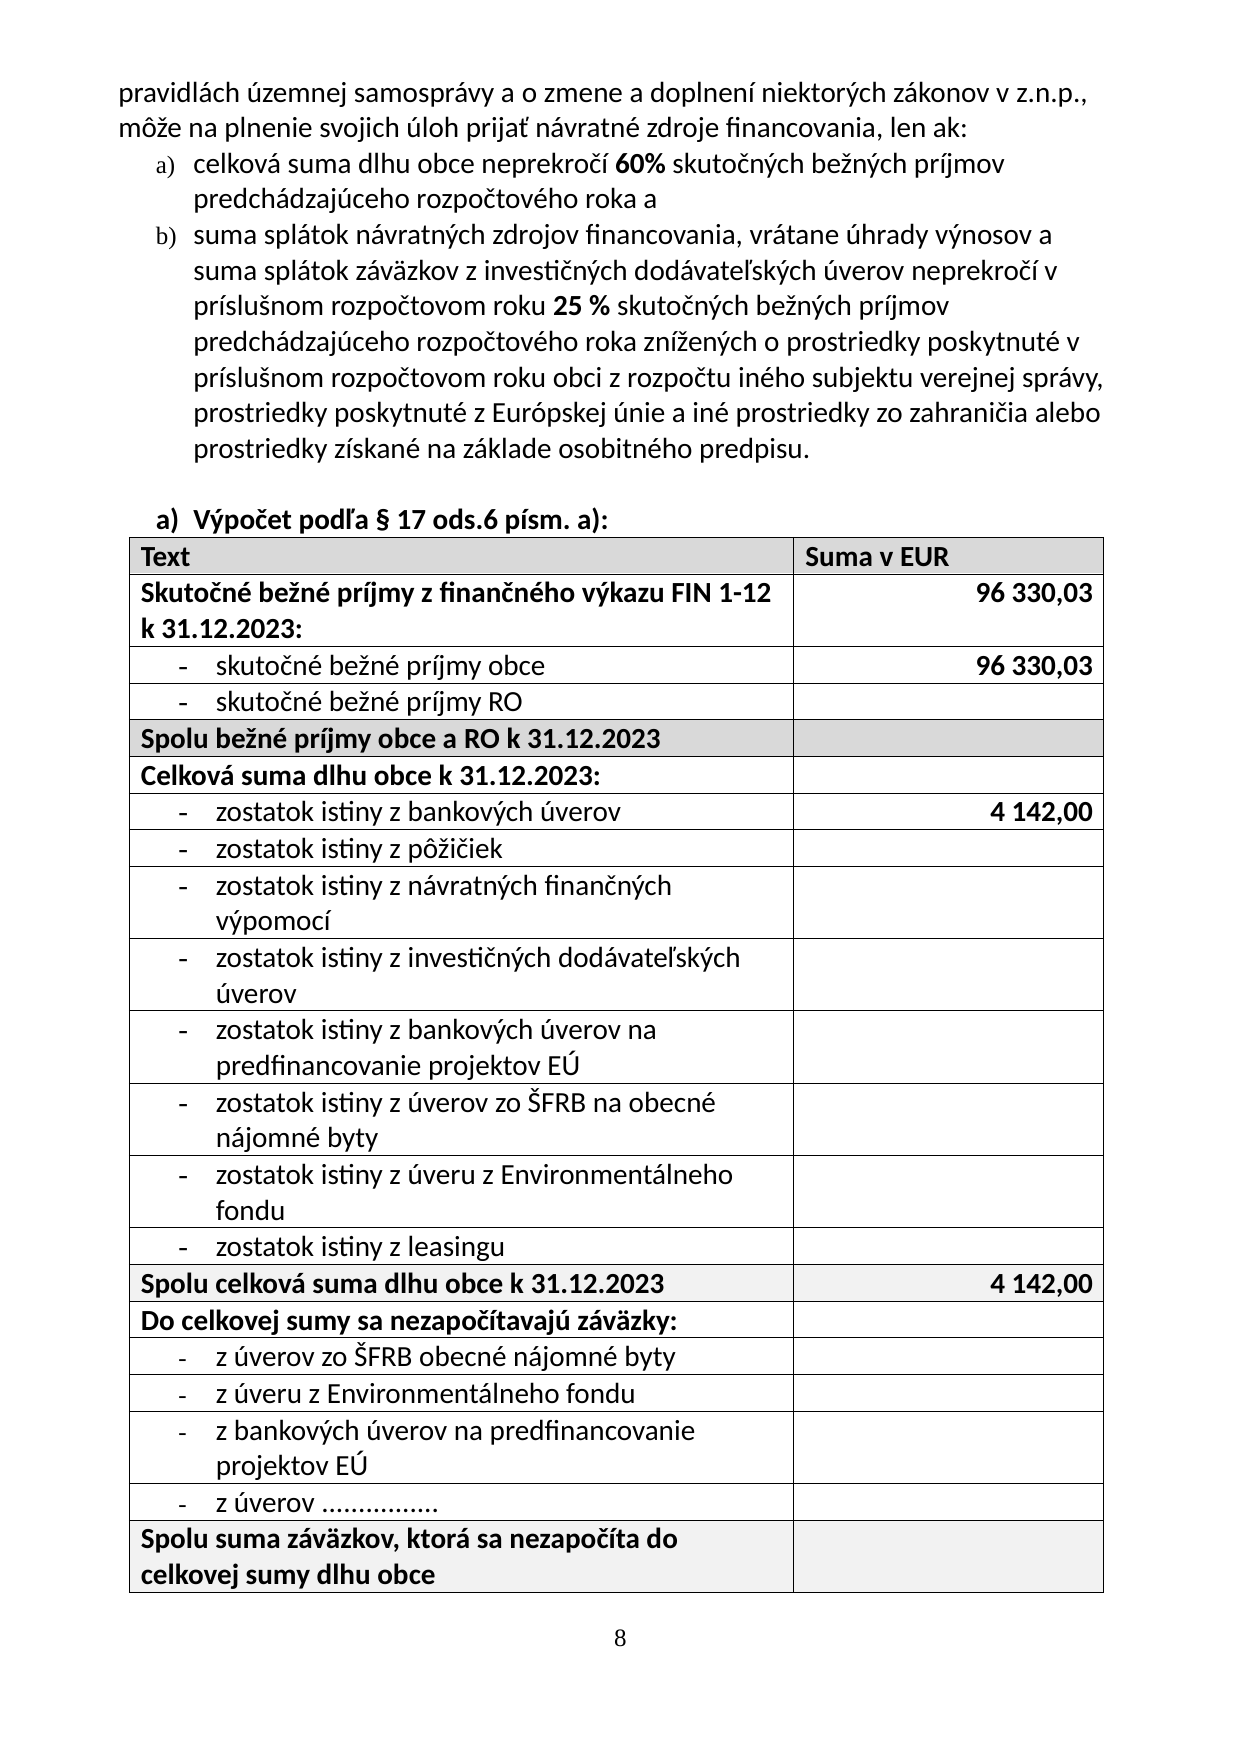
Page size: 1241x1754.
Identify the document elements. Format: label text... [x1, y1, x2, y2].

table_cell [794, 867, 1103, 938]
table_cell Celková suma dlhu obce k 31.12.2023: [130, 757, 793, 792]
table_cell Spolu celková suma dlhu obce k 31.12.2023 [130, 1265, 793, 1301]
table_cell Do celkovej sumy sa nezapočítavajú záväzky: [130, 1302, 793, 1337]
table_cell z úverov zo ŠFRB obecné nájomné byty [130, 1338, 793, 1374]
table_cell [794, 830, 1103, 866]
table_cell zostatok istiny z pôžičiek [130, 830, 793, 866]
table_cell [794, 1521, 1103, 1592]
table_cell [794, 1484, 1103, 1519]
table_cell [794, 684, 1103, 719]
table_cell 96 330,03 [794, 575, 1103, 646]
table_cell Spolu bežné príjmy obce a RO k 31.12.2023 [130, 720, 793, 756]
list suma splátok návratných zdrojov financovania, vrátane úhrady výnosov a suma splátok záväzkov z investičných dodávateľských úverov neprekročí v príslušnom rozpočtovom roku 25 % skutočných bežných príjmov predchádzajúceho rozpočtového roka znížených o prostriedky poskytnuté v príslušnom rozpočtovom roku obci z rozpočtu iného subjektu verejnej správy, prostriedky poskytnuté z Európskej únie a iné prostriedky zo zahraničia alebo prostriedky získané na základe osobitného predpisu. [156, 216, 1122, 466]
table_cell z úveru z Environmentálneho fondu [130, 1375, 793, 1411]
table_cell z úverov ................ [130, 1484, 793, 1519]
table_cell [794, 1302, 1103, 1337]
table_cell [794, 720, 1103, 756]
list celková suma dlhu obce neprekročí 60% skutočných bežných príjmov predchádzajúceho rozpočtového roka a [156, 145, 1122, 216]
table_cell [794, 1156, 1103, 1227]
table_cell z bankových úverov na predfinancovanie projektov EÚ [130, 1412, 793, 1483]
list Výpočet podľa § 17 ods.6 písm. a): [156, 501, 1122, 537]
table_cell Skutočné bežné príjmy z finančného výkazu FIN 1-12 k 31.12.2023: [130, 575, 793, 646]
table_header Suma v EUR [794, 538, 1103, 573]
table_cell Spolu suma záväzkov, ktorá sa nezapočíta do celkovej sumy dlhu obce [130, 1521, 793, 1592]
table_cell zostatok istiny z bankových úverov na predfinancovanie projektov EÚ [130, 1011, 793, 1083]
table_cell [794, 939, 1103, 1010]
table_cell zostatok istiny z investičných dodávateľských úverov [130, 939, 793, 1010]
text pravidlách územnej samosprávy a o zmene a doplnení niektorých zákonov v z.n.p., môže na plnenie svojich úloh prijať návratné zdroje financovania, len ak: [118, 74, 1122, 145]
table_cell [794, 1084, 1103, 1155]
table_cell [794, 1228, 1103, 1264]
table_cell zostatok istiny z návratných finančných výpomocí [130, 867, 793, 938]
table_cell zostatok istiny z bankových úverov [130, 794, 793, 829]
table_cell skutočné bežné príjmy RO [130, 684, 793, 719]
table_cell [794, 757, 1103, 792]
table_cell 96 330,03 [794, 647, 1103, 682]
table_cell [794, 1375, 1103, 1411]
table_cell zostatok istiny z úverov zo ŠFRB na obecné nájomné byty [130, 1084, 793, 1155]
table_cell 4 142,00 [794, 794, 1103, 829]
table_cell zostatok istiny z úveru z Environmentálneho fondu [130, 1156, 793, 1227]
table_cell skutočné bežné príjmy obce [130, 647, 793, 682]
table_cell [794, 1011, 1103, 1083]
table_header Text [130, 538, 793, 573]
table_cell 4 142,00 [794, 1265, 1103, 1301]
table_cell [794, 1338, 1103, 1374]
table_cell zostatok istiny z leasingu [130, 1228, 793, 1264]
table_cell [794, 1412, 1103, 1483]
